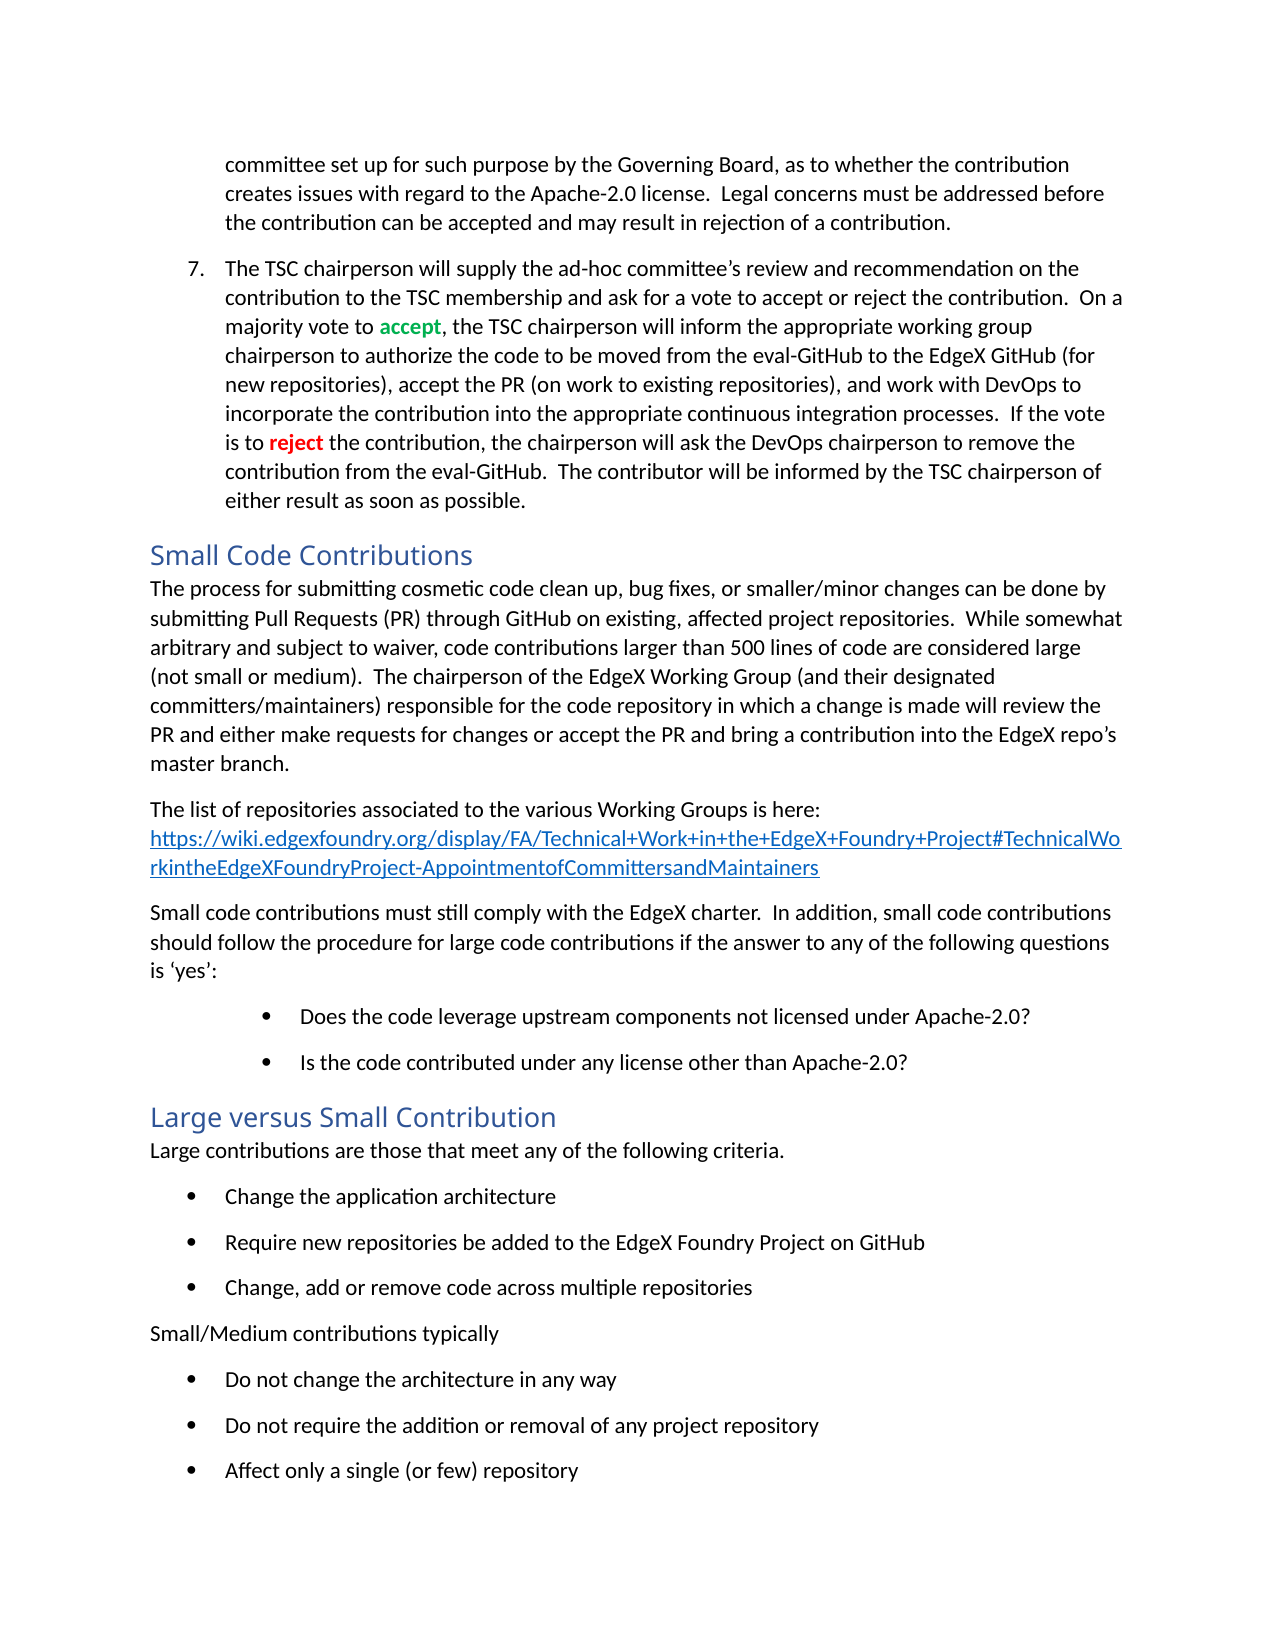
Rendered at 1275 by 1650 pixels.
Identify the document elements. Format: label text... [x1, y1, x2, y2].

list Does the code leverage upstream components not licensed under Apache-2.0? [262, 1002, 1125, 1030]
list Require new repositories be added to the EdgeX Foundry Project on GitHub [187, 1228, 1125, 1256]
text Large contributions are those that meet any of the following criteria. [150, 1136, 1125, 1164]
text Small/Medium contributions typically [150, 1319, 1125, 1347]
list committee set up for such purpose by the Governing Board, as to whether the contribution creates issues with regard to the Apache-2.0 license. Legal concerns must be addressed before the contribution can be accepted and may result in rejection of a contribution. [187, 150, 1125, 236]
subtitle Small Code Contributions [150, 536, 1125, 573]
list The TSC chairperson will supply the ad-hoc committee’s review and recommendation on the contribution to the TSC membership and ask for a vote to accept or reject the contribution. On a majority vote to accept, the TSC chairperson will inform the appropriate working group chairperson to authorize the code to be moved from the eval-GitHub to the EdgeX GitHub (for new repositories), accept the PR (on work to existing repositories), and work with DevOps to incorporate the contribution into the appropriate continuous integration processes. If the vote is to reject the contribution, the chairperson will ask the DevOps chairperson to remove the contribution from the eval-GitHub. The contributor will be informed by the TSC chairperson of either result as soon as possible. [187, 254, 1125, 514]
list Affect only a single (or few) repository [187, 1456, 1125, 1484]
list Is the code contributed under any license other than Apache-2.0? [262, 1048, 1125, 1076]
list Change the application architecture [187, 1182, 1125, 1210]
list Do not require the addition or removal of any project repository [187, 1411, 1125, 1439]
subtitle Large versus Small Contribution [150, 1098, 1125, 1135]
text Small code contributions must still comply with the EdgeX charter. In addition, small code contributions should follow the procedure for large code contributions if the answer to any of the following questions is ‘yes’: [150, 898, 1125, 985]
list Change, add or remove code across multiple repositories [187, 1273, 1125, 1302]
list Do not change the architecture in any way [187, 1365, 1125, 1393]
text The list of repositories associated to the various Working Groups is here: https://wiki.edgexfoundry.org/display/FA/Technical+Work+in+the+EdgeX+Foundry+Project#TechnicalWorkintheEdgeXFoundryProject-AppointmentofCommittersandMaintainers [150, 795, 1125, 881]
text The process for submitting cosmetic code clean up, bug fixes, or smaller/minor changes can be done by submitting Pull Requests (PR) through GitHub on existing, affected project repositories. While somewhat arbitrary and subject to waiver, code contributions larger than 500 lines of code are considered large (not small or medium). The chairperson of the EdgeX Working Group (and their designated committers/maintainers) responsible for the code repository in which a change is made will review the PR and either make requests for changes or accept the PR and bring a contribution into the EdgeX repo’s master branch. [150, 574, 1125, 777]
